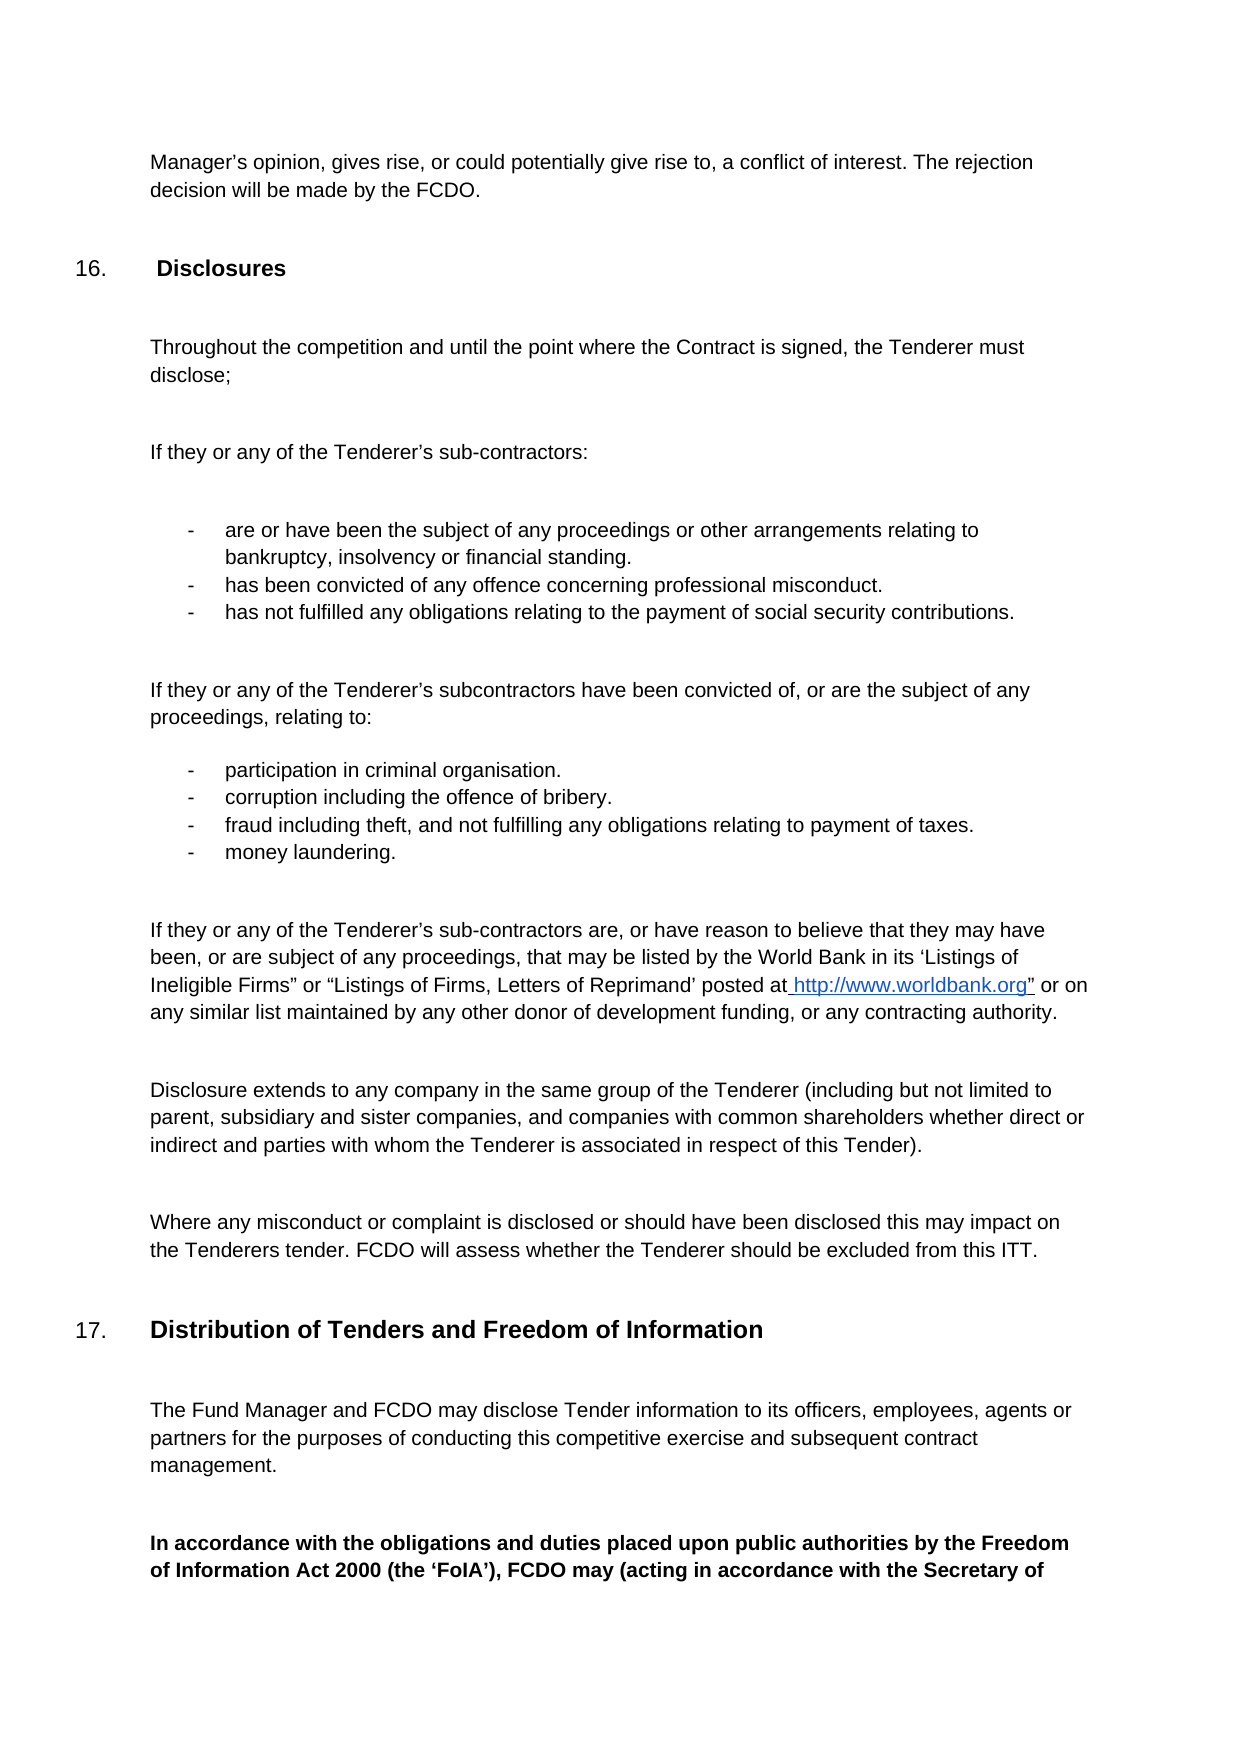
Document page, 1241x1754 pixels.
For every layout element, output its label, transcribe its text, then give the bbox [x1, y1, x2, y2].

list are or have been the subject of any proceedings or other arrangements relating to bankruptcy, insolvency or financial standing. [187, 518, 1091, 569]
text In accordance with the obligations and duties placed upon public authorities by the Freedom of Information Act 2000 (the ‘FoIA’), FCDO may (acting in accordance with the Secretary of [150, 1531, 1091, 1582]
list has been convicted of any offence concerning professional misconduct. [187, 573, 1091, 597]
list Distribution of Tenders and Freedom of Information [75, 1315, 1091, 1344]
text If they or any of the Tenderer’s subcontractors have been convicted of, or are the subject of any proceedings, relating to: [150, 678, 1091, 729]
list money laundering. [187, 840, 1091, 864]
text The Fund Manager and FCDO may disclose Tender information to its officers, employees, agents or partners for the purposes of conducting this competitive exercise and subsequent contract management. [150, 1398, 1091, 1477]
list has not fulfilled any obligations relating to the payment of social security contributions. [187, 600, 1091, 624]
text Manager’s opinion, gives rise, or could potentially give rise to, a conflict of interest. The rejection decision will be made by the FCDO. [150, 150, 1091, 201]
list fraud including theft, and not fulfilling any obligations relating to payment of taxes. [187, 813, 1091, 837]
text Throughout the competition and until the point where the Contract is signed, the Tenderer must disclose; [150, 335, 1091, 387]
list participation in criminal organisation. [187, 758, 1091, 782]
text If they or any of the Tenderer’s sub-contractors are, or have reason to believe that they may have been, or are subject of any proceedings, that may be listed by the World Bank in its ‘Listings of Ineligible Firms” or “Listings of Firms, Letters of Reprimand’ posted at http://www.worldbank.org” or on any similar list maintained by any other donor of development funding, or any contracting authority. [150, 918, 1091, 1024]
text If they or any of the Tenderer’s sub-contractors: [150, 440, 1091, 464]
list corruption including the offence of bribery. [187, 785, 1091, 809]
list Disclosures [75, 255, 1091, 281]
text Where any misconduct or complaint is disclosed or should have been disclosed this may impact on the Tenderers tender. FCDO will assess whether the Tenderer should be excluded from this ITT. [150, 1210, 1091, 1262]
text Disclosure extends to any company in the same group of the Tenderer (including but not limited to parent, subsidiary and sister companies, and companies with common shareholders whether direct or indirect and parties with whom the Tenderer is associated in respect of this Tender). [150, 1078, 1091, 1157]
